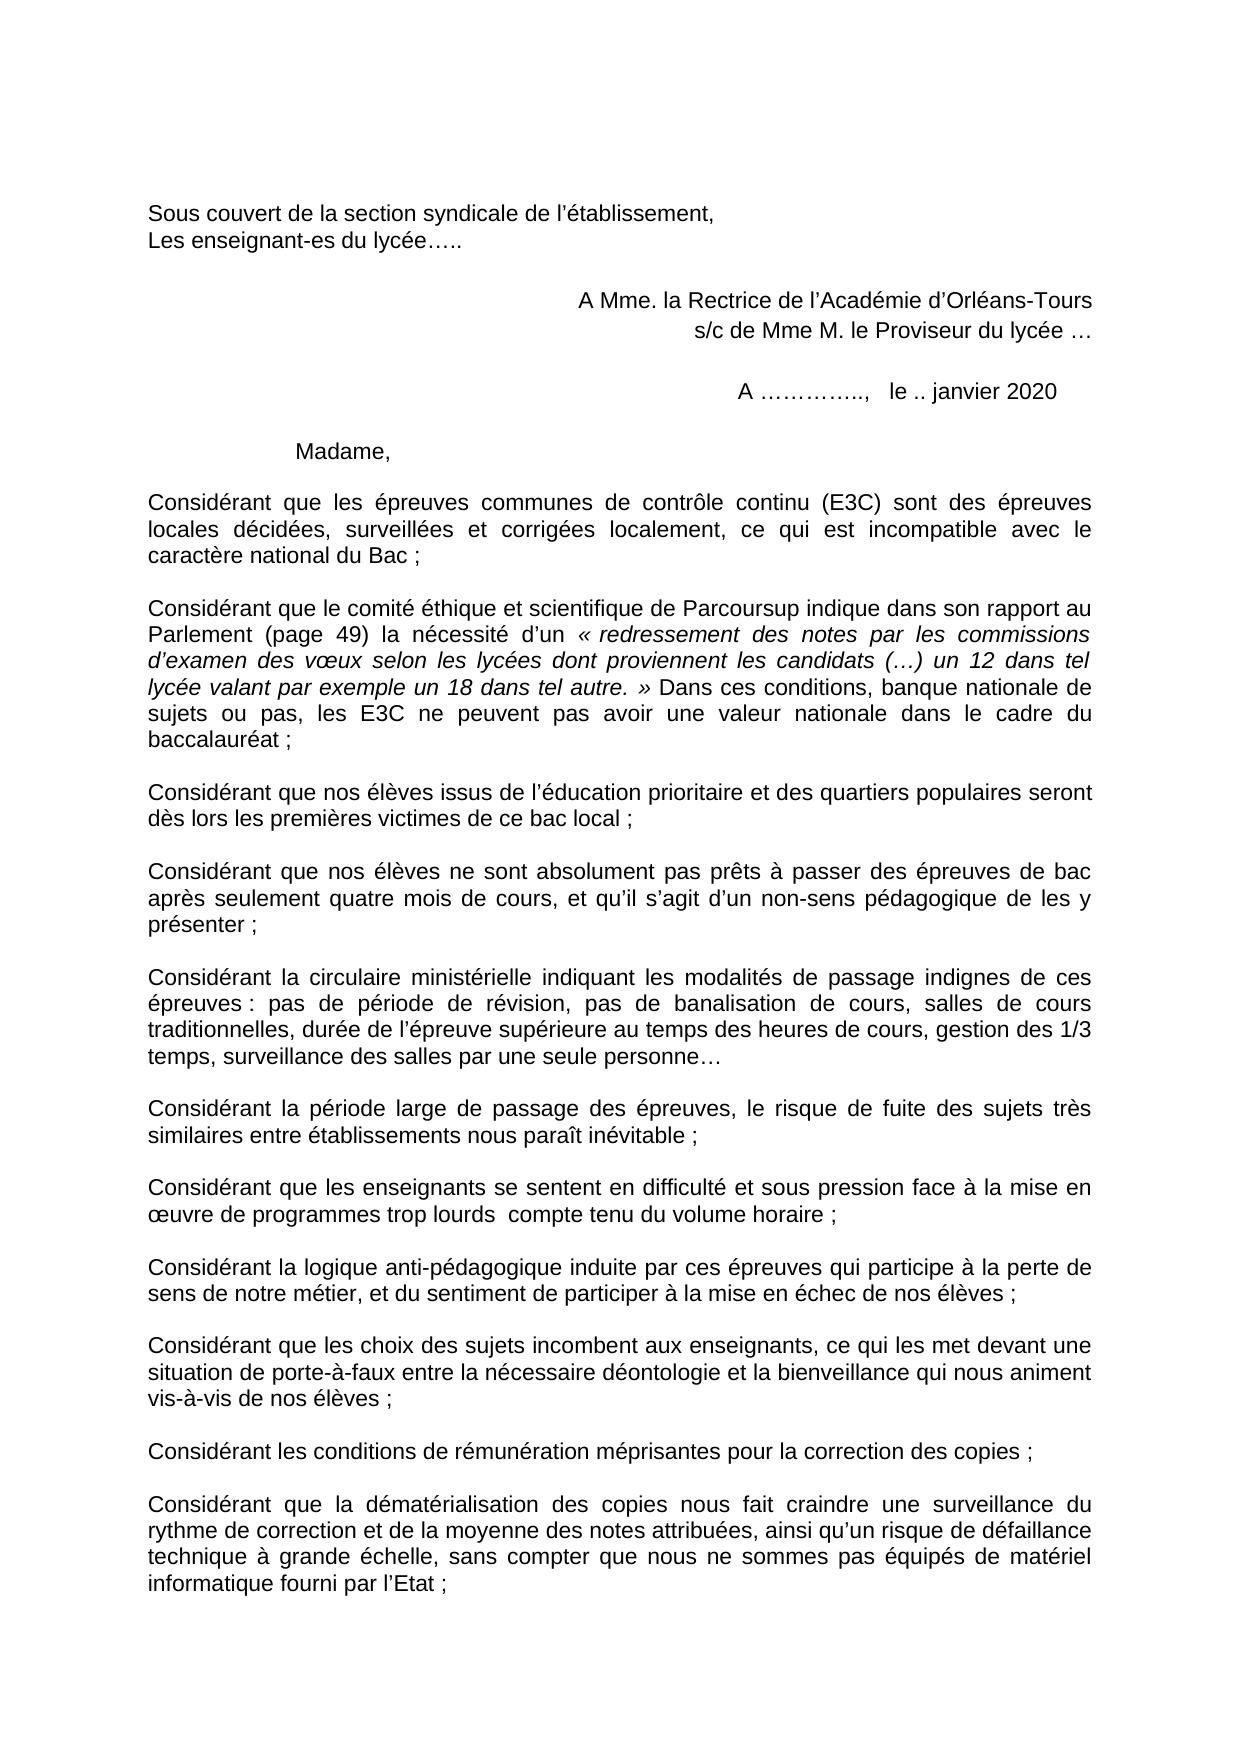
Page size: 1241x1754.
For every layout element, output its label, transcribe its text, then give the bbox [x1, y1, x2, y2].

text Considérant les conditions de rémunération méprisantes pour la correction des copies ; [148, 1438, 1093, 1464]
text Considérant la période large de passage des épreuves, le risque de fuite des sujets très similaires entre établissements nous paraît inévitable ; [148, 1095, 1093, 1148]
text Considérant que les enseignants se sentent en difficulté et sous pression face à la mise en œuvre de programmes trop lourds compte tenu du volume horaire ; [148, 1174, 1093, 1227]
text s/c de Mme M. le Proviseur du lycée … [148, 317, 1093, 344]
text Sous couvert de la section syndicale de l’établissement, [148, 200, 1093, 227]
text Considérant que le comité éthique et scientifique de Parcoursup indique dans son rapport au Parlement (page 49) la nécessité d’un « redressement des notes par les commissions d’examen des vœux selon les lycées dont proviennent les candidats (…) un 12 dans tel lycée valant par exemple un 18 dans tel autre. » Dans ces conditions, banque nationale de sujets ou pas, les E3C ne peuvent pas avoir une valeur nationale dans le cadre du baccalauréat ; [148, 594, 1093, 753]
text Les enseignant-es du lycée….. [148, 227, 1093, 253]
text Considérant que les épreuves communes de contrôle continu (E3C) sont des épreuves locales décidées, surveillées et corrigées localement, ce qui est incompatible avec le caractère national du Bac ; [148, 489, 1093, 568]
text Considérant que nos élèves issus de l’éducation prioritaire et des quartiers populaires seront dès lors les premières victimes de ce bac local ; [148, 779, 1093, 832]
text Considérant que nos élèves ne sont absolument pas prêts à passer des épreuves de bac après seulement quatre mois de cours, et qu’il s’agit d’un non-sens pédagogique de les y présenter ; [148, 858, 1093, 937]
text Considérant que les choix des sujets incombent aux enseignants, ce qui les met devant une situation de porte-à-faux entre la nécessaire déontologie et la bienveillance qui nous animent vis-à-vis de nos élèves ; [148, 1332, 1093, 1412]
text Considérant la logique anti-pédagogique induite par ces épreuves qui participe à la perte de sens de notre métier, et du sentiment de participer à la mise en échec de nos élèves ; [148, 1253, 1093, 1306]
text Considérant que la dématérialisation des copies nous fait craindre une surveillance du rythme de correction et de la moyenne des notes attribuées, ainsi qu’un risque de défaillance technique à grande échelle, sans compter que nous ne sommes pas équipés de matériel informatique fourni par l’Etat ; [148, 1491, 1093, 1596]
text A Mme. la Rectrice de l’Académie d’Orléans-Tours [148, 287, 1093, 313]
text Madame, [148, 438, 1093, 464]
text Considérant la circulaire ministérielle indiquant les modalités de passage indignes de ces épreuves : pas de période de révision, pas de banalisation de cours, salles de cours traditionnelles, durée de l’épreuve supérieure au temps des heures de cours, gestion des 1/3 temps, surveillance des salles par une seule personne… [148, 963, 1093, 1069]
text A ………….., le .. janvier 2020 [148, 378, 1093, 404]
